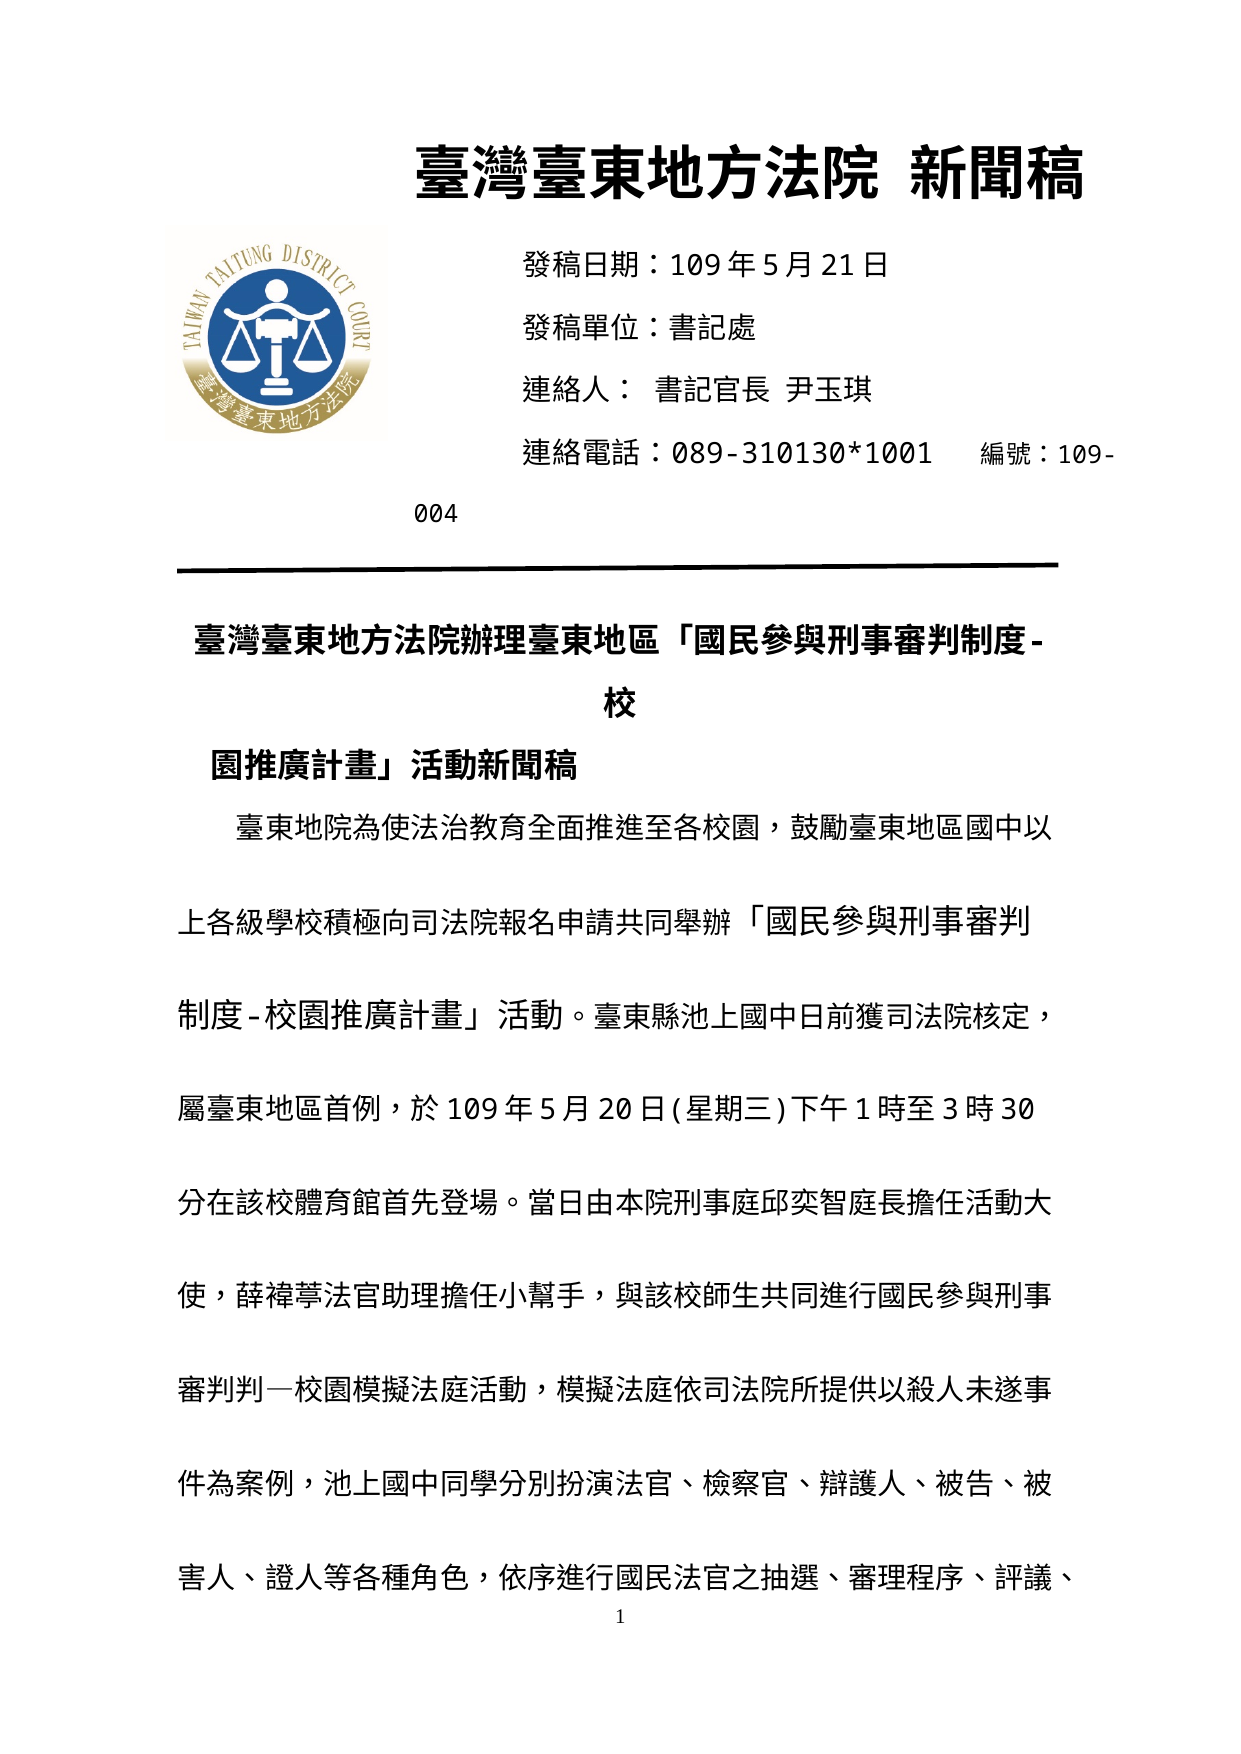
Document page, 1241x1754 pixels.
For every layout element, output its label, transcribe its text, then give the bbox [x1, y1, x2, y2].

text 臺東地院為使法治教育全面推進至各校園，鼓勵臺東地區國中以上各級學校積極向司法院報名申請共同舉辦「國民參與刑事審判制度-校園推廣計畫」活動。臺東縣池上國中日前獲司法院核定，屬臺東地區首例，於109年5月20日(星期三)下午1時至3時30分在該校體育館首先登場。當日由本院刑事庭邱奕智庭長擔任活動大使，薛褘葶法官助理擔任小幫手，與該校師生共同進行國民參與刑事審判判—校園模擬法庭活動，模擬法庭依司法院所提供以殺人未遂事件為案例，池上國中同學分別扮演法官、檢察官、辯護人、被告、被害人、證人等各種角色，依序進行國民法官之抽選、審理程序、評議、宣判等各項程序，藉由模擬法庭審理案件程序運作的過程，讓學生親自領略法院如何經由審理程序，就犯罪證據之取捨、罪刑之認定，法律適用等各層面，體驗宛如真實的審判過程，增進對審判流程透明、公開、公正之認識。 [177, 784, 1063, 1596]
table_header 臺灣臺東地方法院 新聞稿 發稿日期：109年5月21日 發稿單位：書記處 連絡人： 書記官長 尹玉琪 連絡電話：089-310130*1001 編號：109-004 [410, 96, 1120, 534]
text 園推廣計畫」活動新聞稿 [177, 721, 1063, 784]
table_header [161, 96, 410, 534]
text 臺灣臺東地方法院辦理臺東地區「國民參與刑事審判制度-校 [177, 596, 1063, 721]
